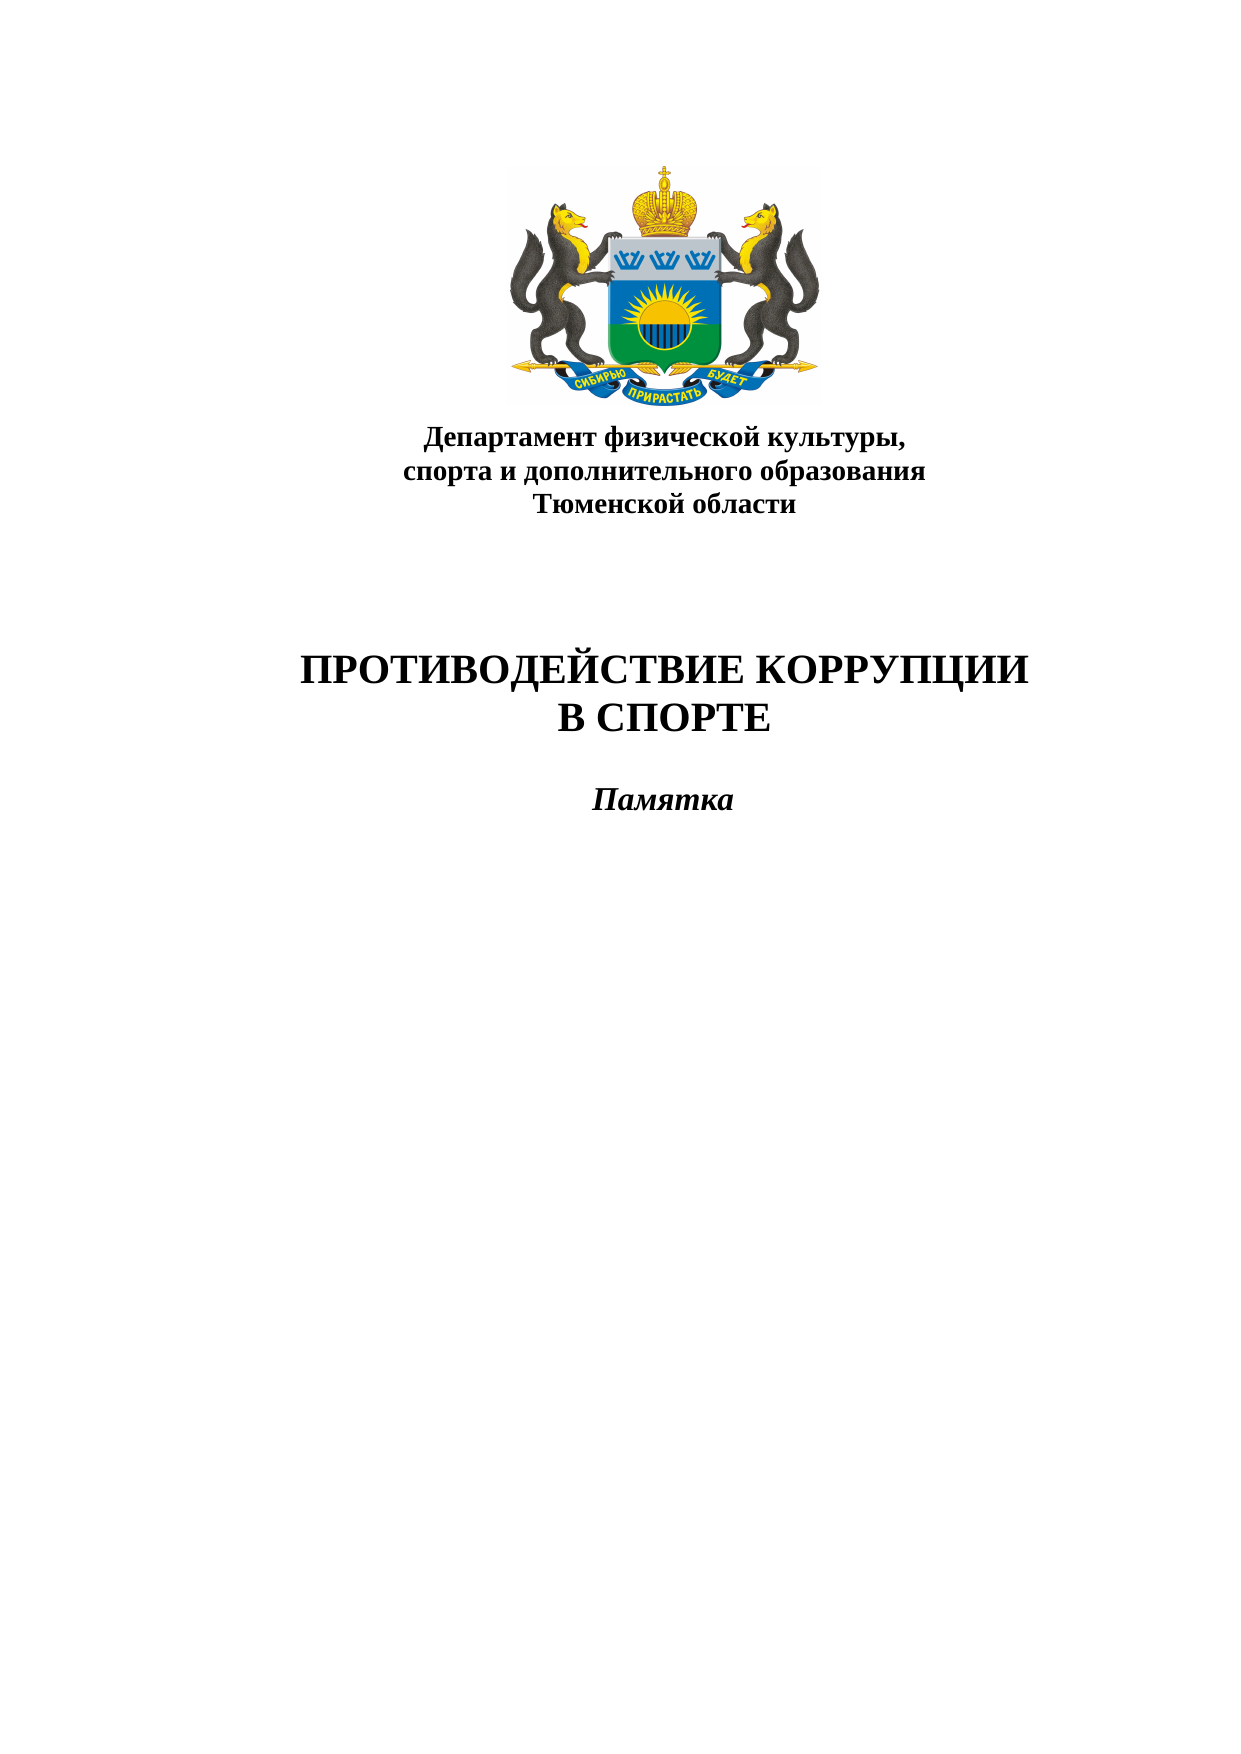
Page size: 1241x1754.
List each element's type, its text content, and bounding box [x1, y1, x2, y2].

table_header [664, 118, 1152, 178]
picture [506, 166, 823, 406]
text В СПОРТЕ [177, 692, 1152, 740]
table_header [177, 118, 664, 178]
text ПРОТИВОДЕЙСТВИЕ КОРРУПЦИИ [177, 644, 1152, 692]
table_header Департамент физической культуры, спорта и дополнительного образования Тюменской области [177, 414, 1152, 526]
table_header [177, 178, 1152, 413]
text Памятка [177, 779, 1152, 817]
